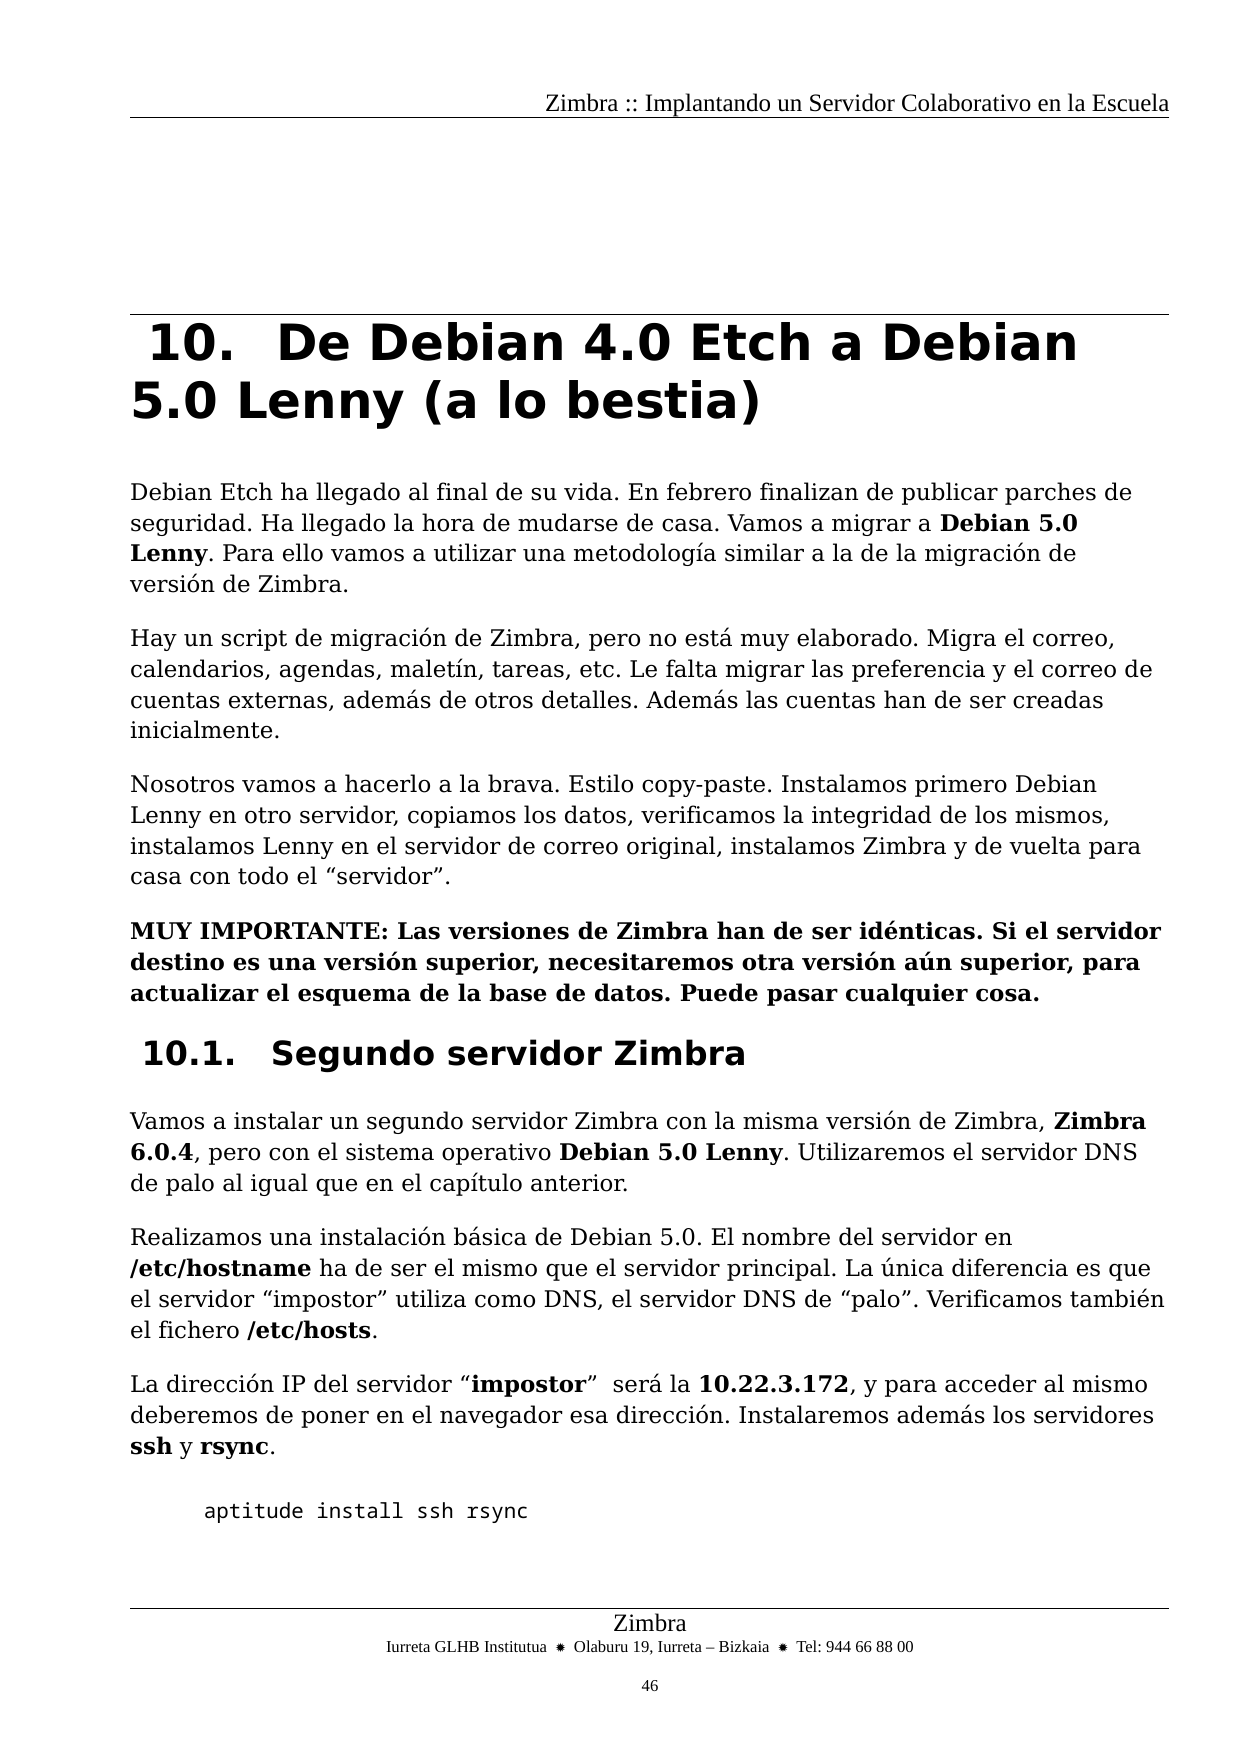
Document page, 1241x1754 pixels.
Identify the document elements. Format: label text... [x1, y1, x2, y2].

subtitle Segundo servidor Zimbra [130, 1034, 1169, 1073]
text Hay un script de migración de Zimbra, pero no está muy elaborado. Migra el correo, calendarios, agendas, maletín, tareas, etc. Le falta migrar las preferencia y el correo de cuentas externas, además de otros detalles. Además las cuentas han de ser creadas inicialmente. [130, 626, 1169, 744]
text La dirección IP del servidor “impostor” será la 10.22.3.172, y para acceder al mismo deberemos de poner en el navegador esa dirección. Instalaremos además los servidores ssh y rsync. [130, 1371, 1169, 1460]
subtitle De Debian 4.0 Etch a Debian 5.0 Lenny (a lo bestia) [130, 315, 1169, 430]
text Vamos a instalar un segundo servidor Zimbra con la misma versión de Zimbra, Zimbra 6.0.4, pero con el sistema operativo Debian 5.0 Lenny. Utilizaremos el servidor DNS de palo al igual que en el capítulo anterior. [130, 1108, 1169, 1197]
text MUY IMPORTANTE: Las versiones de Zimbra han de ser idénticas. Si el servidor destino es una versión superior, necesitaremos otra versión aún superior, para actualizar el esquema de la base de datos. Puede pasar cualquier cosa. [130, 918, 1169, 1006]
text Realizamos una instalación básica de Debian 5.0. El nombre del servidor en /etc/hostname ha de ser el mismo que el servidor principal. La única diferencia es que el servidor “impostor” utiliza como DNS, el servidor DNS de “palo”. Verificamos también el fichero /etc/hosts. [130, 1224, 1169, 1343]
text Debian Etch ha llegado al final de su vida. En febrero finalizan de publicar parches de seguridad. Ha llegado la hora de mudarse de casa. Vamos a migrar a Debian 5.0 Lenny. Para ello vamos a utilizar una metodología similar a la de la migración de versión de Zimbra. [130, 479, 1169, 598]
text aptitude install ssh rsync [130, 1496, 1169, 1525]
text Nosotros vamos a hacerlo a la brava. Estilo copy-paste. Instalamos primero Debian Lenny en otro servidor, copiamos los datos, verificamos la integridad de los mismos, instalamos Lenny en el servidor de correo original, instalamos Zimbra y de vuelta para casa con todo el “servidor”. [130, 772, 1169, 890]
